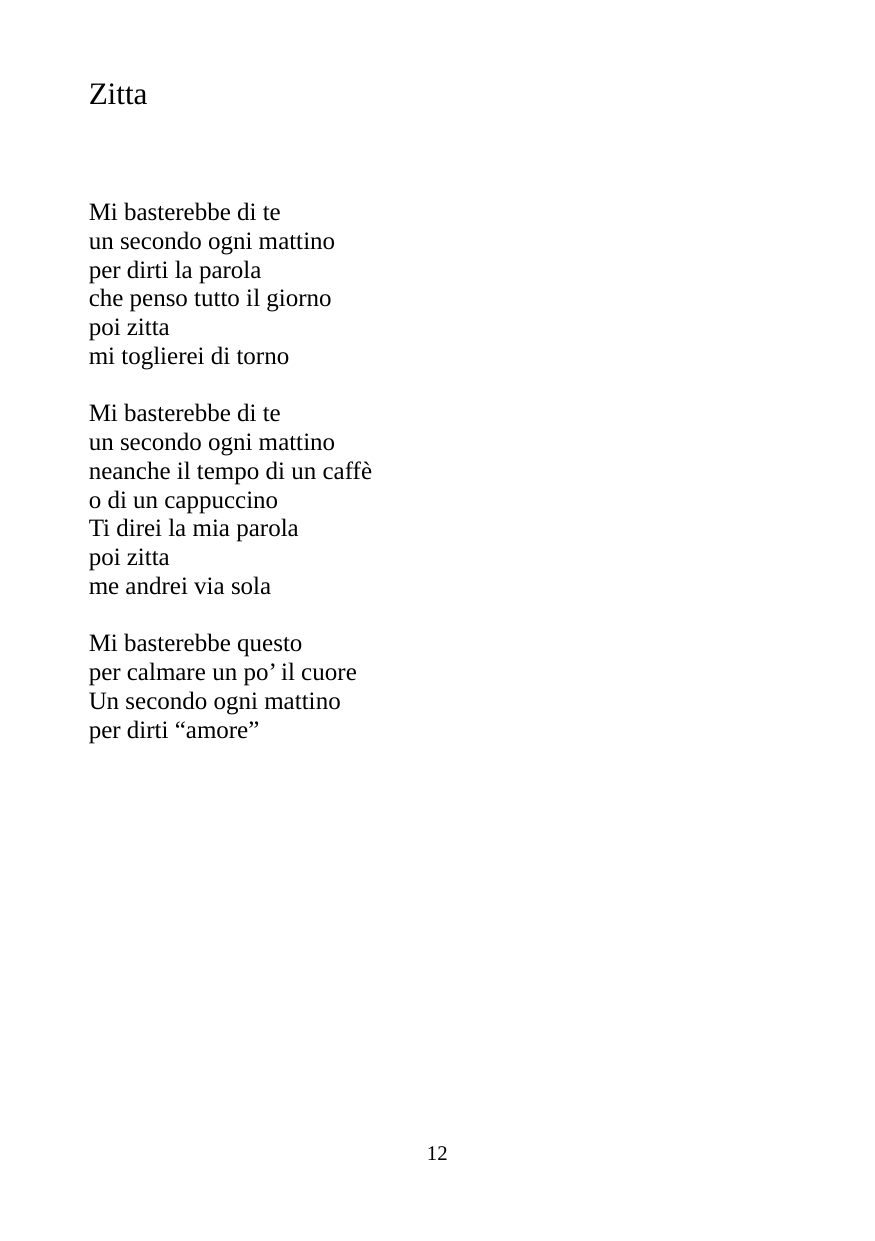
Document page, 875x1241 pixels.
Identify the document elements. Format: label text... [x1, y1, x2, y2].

text Mi basterebbe di te [88, 398, 786, 427]
text un secondo ogni mattino [88, 226, 786, 255]
text me andrei via sola [88, 571, 786, 600]
text poi zitta [88, 542, 786, 571]
text Ti direi la mia parola [88, 513, 786, 542]
text poi zitta [88, 312, 786, 341]
text per calmare un po’ il cuore [88, 657, 786, 686]
text Mi basterebbe questo [88, 628, 786, 657]
text o di un cappuccino [88, 485, 786, 513]
text un secondo ogni mattino [88, 427, 786, 456]
text neanche il tempo di un caffè [88, 456, 786, 485]
text Mi basterebbe di te [88, 197, 786, 226]
text che penso tutto il giorno [88, 283, 786, 312]
text per dirti la parola [88, 255, 786, 283]
text Zitta [88, 75, 786, 111]
text Un secondo ogni mattino per dirti “amore” [88, 686, 786, 743]
text mi toglierei di torno [88, 341, 786, 370]
